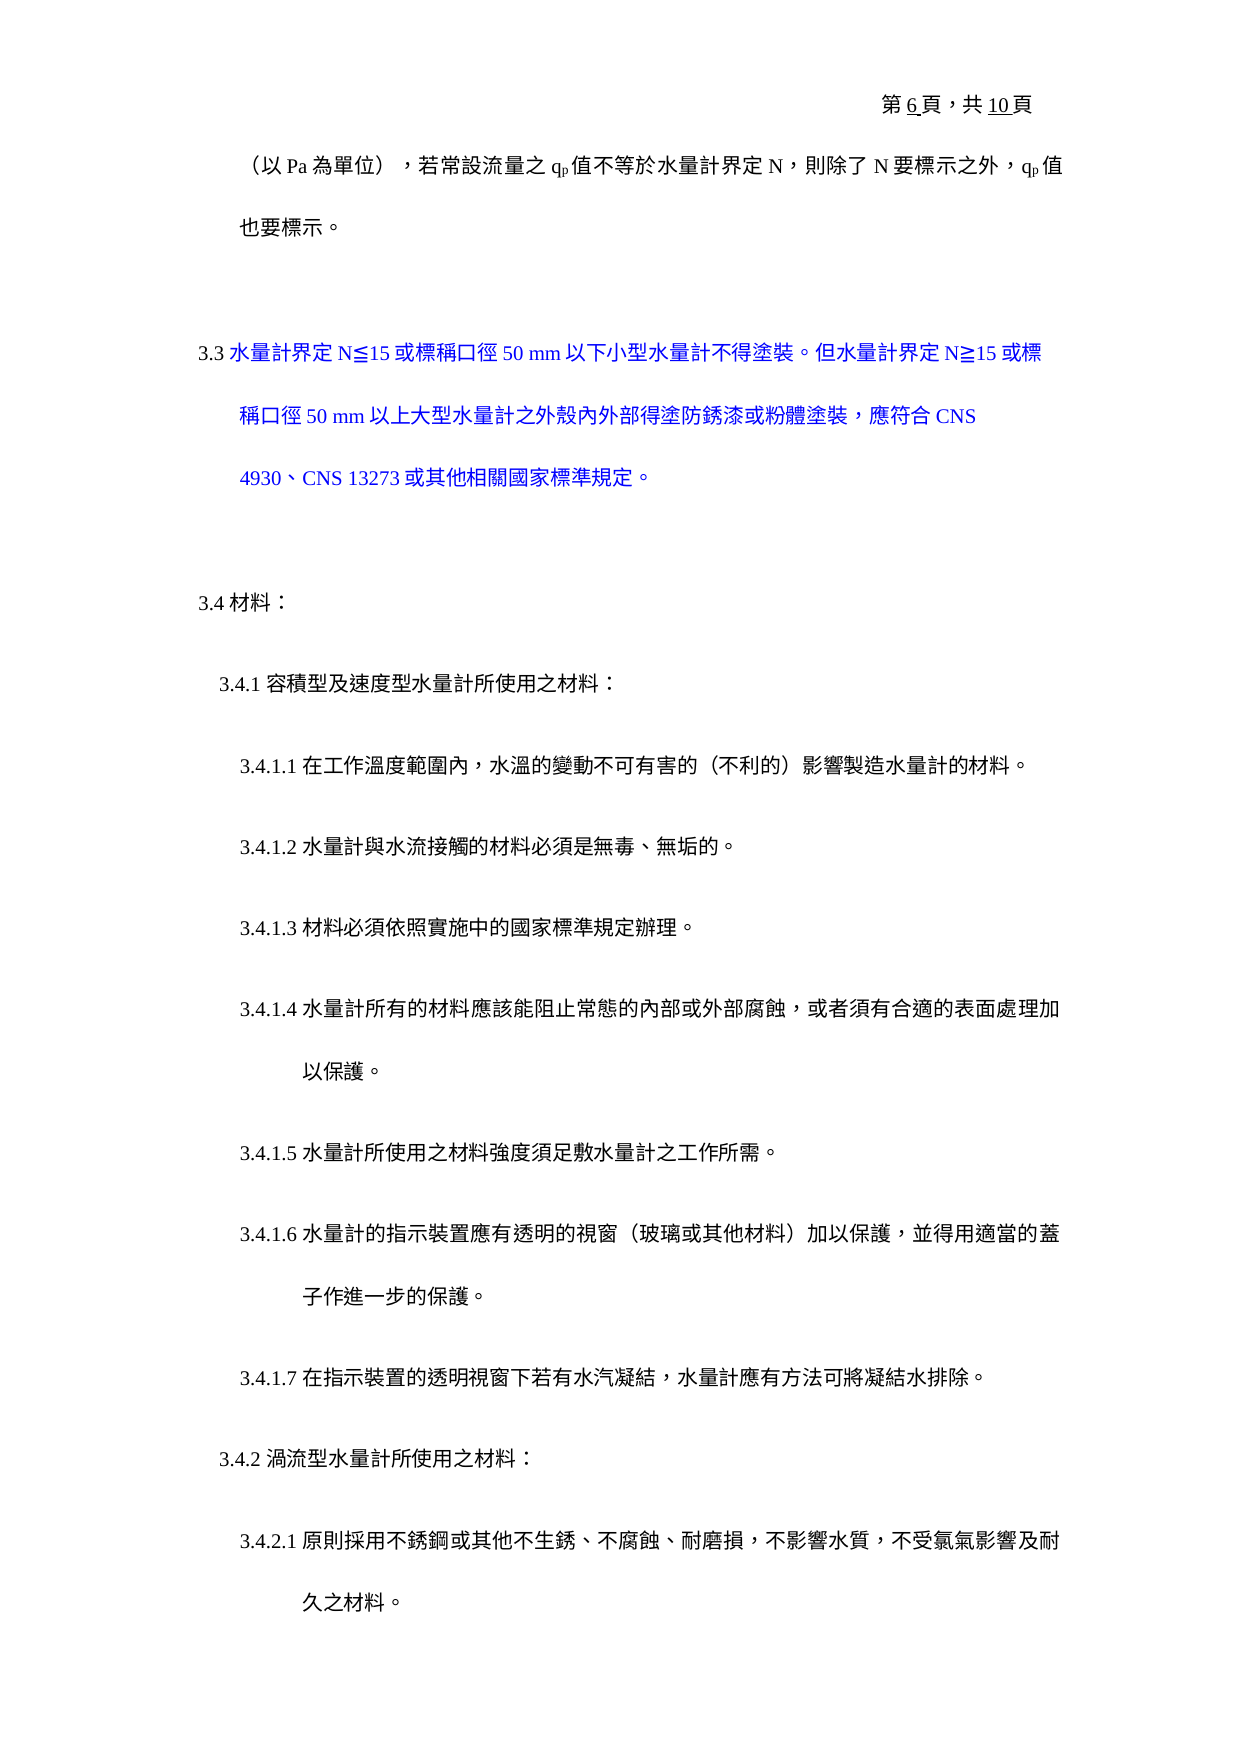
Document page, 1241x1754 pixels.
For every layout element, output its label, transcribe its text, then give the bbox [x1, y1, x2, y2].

text 3.4 材料： [177, 560, 1063, 622]
text 3.4.1.6 水量計的指示裝置應有透明的視窗（玻璃或其他材料）加以保護，並得用適當的蓋子作進一步的保護。 [239, 1191, 1063, 1316]
text 3.4.2.1 原則採用不銹鋼或其他不生銹、不腐蝕、耐磨損，不影響水質，不受氯氣影響及耐久之材料。 [239, 1497, 1063, 1622]
text 3.4.1.7 在指示裝置的透明視窗下若有水汽凝結，水量計應有方法可將凝結水排除。 [239, 1335, 1063, 1397]
text 3.4.1.5 水量計所使用之材料強度須足敷水量計之工作所需。 [239, 1110, 1063, 1172]
text 3.4.1.3 材料必須依照實施中的國家標準規定辦理。 [239, 885, 1063, 947]
text 3.4.1 容積型及速度型水量計所使用之材料： [177, 641, 1063, 703]
text 3.3 水量計界定N≦15或標稱口徑50 mm以下小型水量計不得塗裝。但水量計界定N≧15或標稱口徑50 mm以上大型水量計之外殼內外部得塗防銹漆或粉體塗裝，應符合CNS 4930、CNS 13273或其他相關國家標準規定。 [198, 310, 1063, 497]
text 3.4.2 渦流型水量計所使用之材料： [177, 1416, 1063, 1478]
text 3.4.1.1 在工作溫度範圍內，水溫的變動不可有害的（不利的）影響製造水量計的材料。 [239, 722, 1063, 785]
text 3.4.1.4 水量計所有的材料應該能阻止常態的內部或外部腐蝕，或者須有合適的表面處理加以保護。 [239, 966, 1063, 1091]
text （以Pa為單位），若常設流量之qp值不等於水量計界定N，則除了N要標示之外，qp值也要標示。 [219, 122, 1063, 247]
text 3.4.1.2 水量計與水流接觸的材料必須是無毒、無垢的。 [239, 803, 1063, 866]
